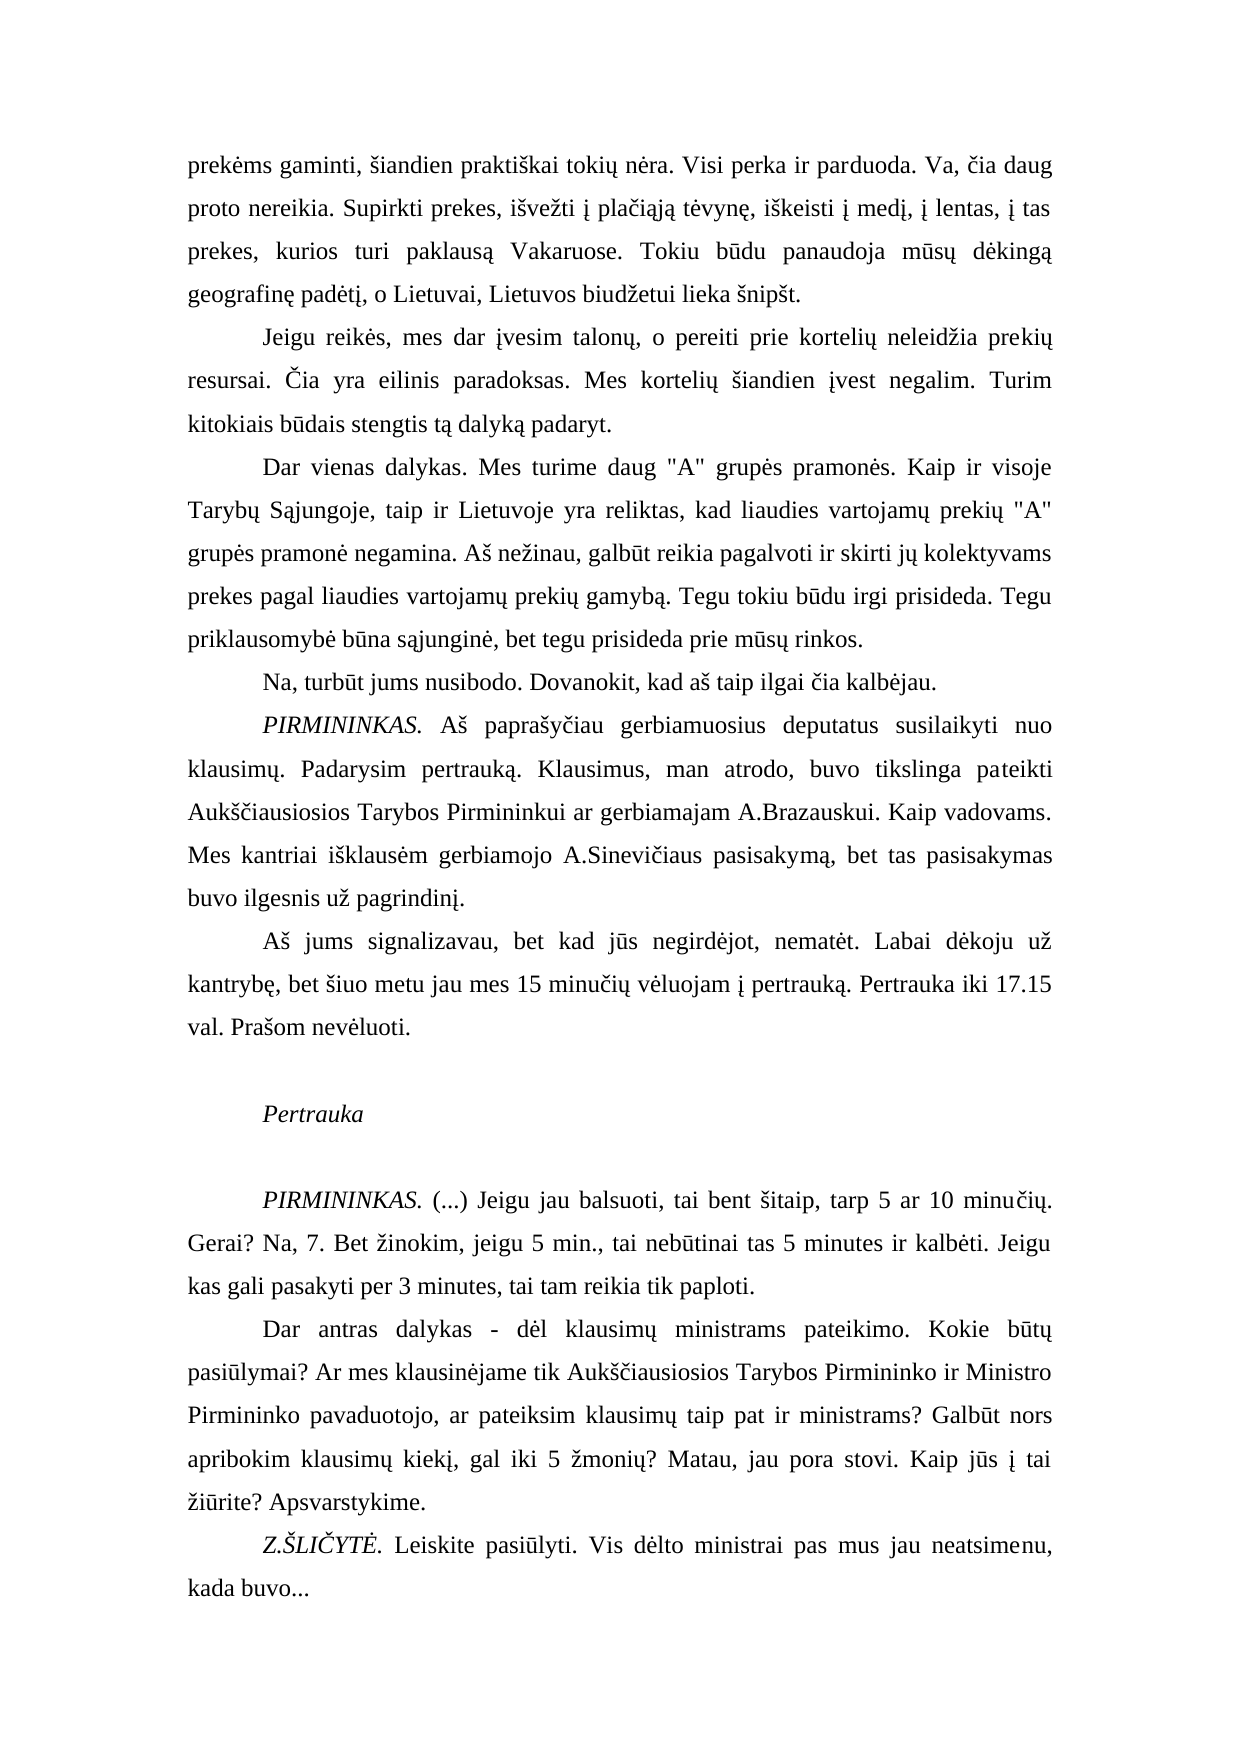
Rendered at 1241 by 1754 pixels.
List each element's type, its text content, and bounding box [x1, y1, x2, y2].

text Z.ŠLIČYTĖ. Leiskite pasiūlyti. Vis dėlto ministrai pas mus jau neatsime­nu, kada buvo... [187, 1530, 1053, 1602]
text Dar antras dalykas - dėl klausimų ministrams pateikimo. Kokie būtų pasiūlymai? Ar mes klausinėjame tik Aukščiausiosios Tarybos Pirmininko ir Ministro Pirmininko pavaduotojo, ar pateiksim klausimų taip pat ir minist­rams? Galbūt nors apribokim klausimų kiekį, gal iki 5 žmonių? Matau, jau pora stovi. Kaip jūs į tai žiūrite? Apsvarstykime. [187, 1314, 1053, 1516]
text PIRMININKAS. Aš paprašyčiau gerbiamuosius deputatus susilaikyti nuo klausimų. Padarysim pertrauką. Klausimus, man atrodo, buvo tikslinga pa­teikti Aukščiausiosios Tarybos Pirmininkui ar gerbiamajam A.Brazauskui. Kaip vadovams. Mes kantriai išklausėm gerbiamojo A.Sinevičiaus pasisaky­mą, bet tas pasisakymas buvo ilgesnis už pagrindinį. [187, 711, 1053, 912]
text Pertrauka [187, 1099, 1053, 1127]
text Dar vienas dalykas. Mes turime daug "A" grupės pramonės. Kaip ir visoje Tarybų Sąjungoje, taip ir Lietuvoje yra reliktas, kad liaudies vartojamų prekių "A" grupės pramonė negamina. Aš nežinau, galbūt reikia pagalvoti ir skirti jų kolektyvams prekes pagal liaudies vartojamų prekių gamybą. Tegu tokiu būdu irgi prisideda. Tegu priklausomybė būna sąjunginė, bet tegu prisideda prie mūsų rinkos. [187, 452, 1053, 653]
text PIRMININKAS. (...) Jeigu jau balsuoti, tai bent šitaip, tarp 5 ar 10 minu­čių. Gerai? Na, 7. Bet žinokim, jeigu 5 min., tai nebūtinai tas 5 minutes ir kalbėti. Jeigu kas gali pasakyti per 3 minutes, tai tam reikia tik paploti. [187, 1185, 1053, 1300]
text Jeigu reikės, mes dar įvesim talonų, o pereiti prie kortelių neleidžia pre­kių resursai. Čia yra eilinis paradoksas. Mes kortelių šiandien įvest negalim. Turim kitokiais būdais stengtis tą dalyką padaryt. [187, 322, 1053, 437]
text Na, turbūt jums nusibodo. Dovanokit, kad aš taip ilgai čia kalbėjau. [187, 667, 1053, 696]
text Aš jums signalizavau, bet kad jūs negirdėjot, nematėt. Labai dėkoju už kantrybę, bet šiuo metu jau mes 15 minučių vėluojam į pertrauką. Pertrauka iki 17.15 val. Prašom nevėluoti. [187, 926, 1053, 1041]
text prekėms gaminti, šiandien praktiškai tokių nėra. Visi perka ir par­duoda. Va, čia daug proto nereikia. Supirkti prekes, išvežti į plačiąją tėvynę, iškeisti į medį, į lentas, į tas prekes, kurios turi paklausą Vakaruose. Tokiu būdu panaudoja mūsų dėkingą geografinę padėtį, o Lietuvai, Lietuvos biu­džetui lieka šnipšt. [187, 150, 1053, 308]
